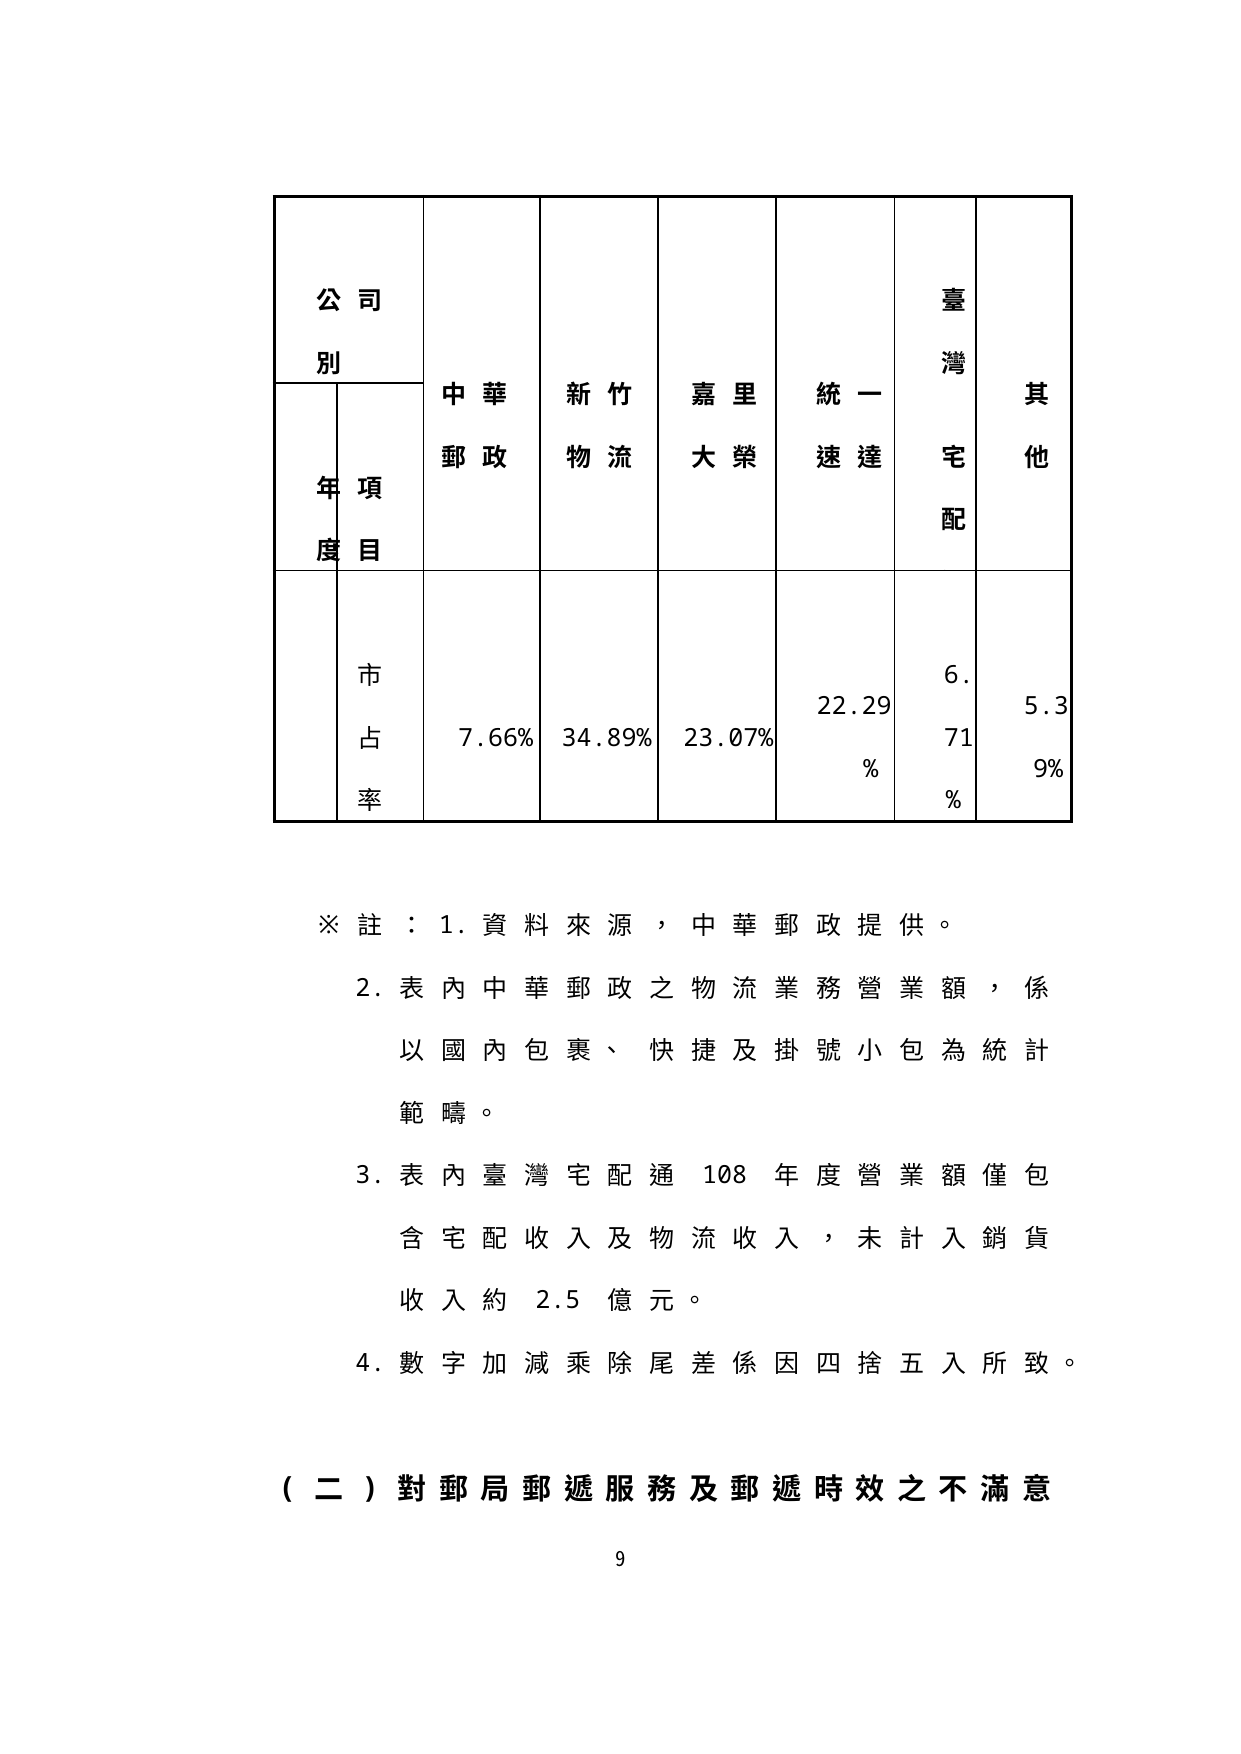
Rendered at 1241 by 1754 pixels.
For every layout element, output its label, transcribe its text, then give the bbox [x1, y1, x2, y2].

text 4.數字加減乘除尾差係因四捨五入所致。 [345, 1320, 1058, 1382]
table_header 其他 [977, 198, 1070, 570]
table_cell [276, 571, 336, 820]
table_header 統一速達 [777, 198, 894, 570]
text (二)對郵局郵遞服務及郵遞時效之不滿意 [242, 1445, 1058, 1507]
table_header 嘉里大榮 [659, 198, 775, 570]
table_cell 6.71% [895, 571, 975, 820]
table_header 新竹物流 [541, 198, 657, 570]
text ※註：1.資料來源，中華郵政提供。 [271, 882, 1058, 945]
table_cell 年度 [276, 384, 336, 570]
table_header 公司別 [276, 198, 423, 382]
table_cell 市占率 [338, 571, 423, 820]
table_cell 5.39% [977, 571, 1070, 820]
text 3.表內臺灣宅配通108年度營業額僅包含宅配收入及物流收入，未計入銷貨收入約2.5億元。 [345, 1132, 1058, 1320]
text 2.表內中華郵政之物流業務營業額，係以國內包裹、快捷及掛號小包為統計範疇。 [345, 945, 1058, 1132]
table_header 臺灣 宅配通 [895, 198, 975, 570]
table_cell 項目 [338, 384, 423, 570]
table_cell 7.66% [424, 571, 539, 820]
table_cell 34.89% [541, 571, 657, 820]
table_cell 23.07% [659, 571, 775, 820]
table_header 中華郵政 [424, 198, 539, 570]
table_cell 22.29% [777, 571, 894, 820]
